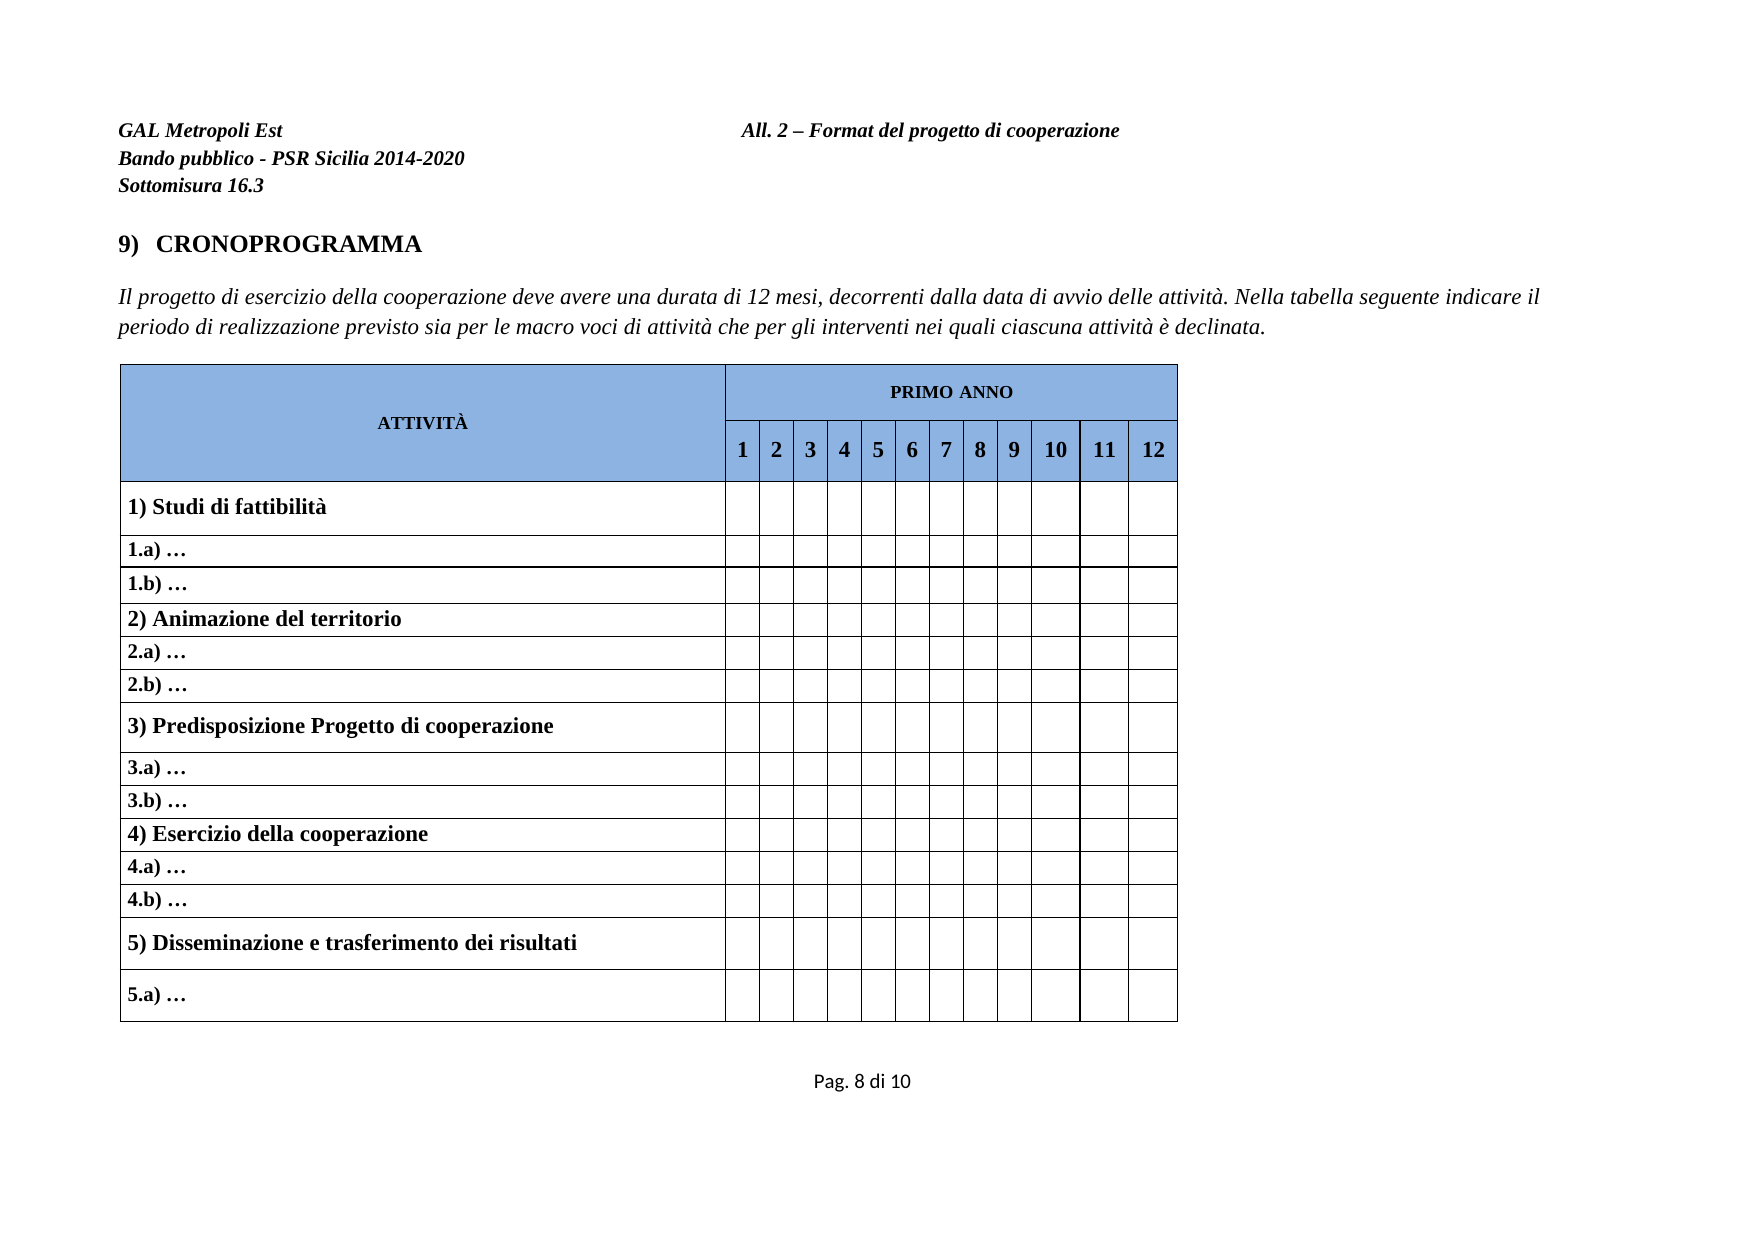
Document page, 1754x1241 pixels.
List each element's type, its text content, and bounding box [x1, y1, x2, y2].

table_cell [964, 786, 997, 818]
table_cell [998, 753, 1031, 785]
table_cell [930, 604, 963, 636]
table_cell [896, 670, 929, 702]
table_cell [1129, 482, 1177, 535]
table_cell [998, 885, 1031, 917]
table_cell [1081, 786, 1128, 818]
table_cell [896, 637, 929, 669]
table_cell [1129, 819, 1177, 851]
table_cell [1032, 970, 1079, 1021]
table_cell 4) Esercizio della cooperazione [121, 819, 725, 851]
table_cell 1.a) … [121, 536, 725, 566]
table_cell [896, 568, 929, 603]
table_cell 2.b) … [121, 670, 725, 702]
table_cell [760, 670, 793, 702]
table_cell [930, 786, 963, 818]
table_cell [1032, 604, 1079, 636]
table_cell [794, 536, 827, 566]
table_cell [794, 703, 827, 752]
table_cell [862, 482, 895, 535]
table_cell [964, 819, 997, 851]
table_cell [726, 670, 759, 702]
table_cell [1032, 536, 1079, 566]
table_cell [930, 885, 963, 917]
table_cell [1129, 918, 1177, 969]
table_cell [896, 786, 929, 818]
table_cell [1081, 918, 1128, 969]
table_cell [760, 786, 793, 818]
table_cell [760, 568, 793, 603]
table_cell 3.b) … [121, 786, 725, 818]
table_cell [998, 568, 1031, 603]
table_cell [1032, 703, 1079, 752]
table_cell [998, 819, 1031, 851]
table_cell [1129, 604, 1177, 636]
table_cell [998, 918, 1031, 969]
table_cell [896, 970, 929, 1021]
table_cell [794, 753, 827, 785]
table_cell [794, 637, 827, 669]
table_cell 1.b) … [121, 568, 725, 603]
table_cell [896, 819, 929, 851]
table_cell [998, 637, 1031, 669]
table_cell [896, 604, 929, 636]
table_cell [964, 670, 997, 702]
table_cell [1081, 482, 1128, 535]
table_cell [998, 786, 1031, 818]
table_cell [964, 753, 997, 785]
table_cell [1129, 568, 1177, 603]
table_cell [896, 753, 929, 785]
table_cell [726, 852, 759, 884]
table_cell [726, 753, 759, 785]
table_header primo anno [726, 365, 1177, 420]
table_cell [1081, 670, 1128, 702]
table_cell [862, 819, 895, 851]
table_cell [828, 637, 861, 669]
table_cell [930, 819, 963, 851]
table_cell [862, 786, 895, 818]
table_cell [828, 819, 861, 851]
table_cell 6 [896, 421, 929, 481]
table_cell [896, 852, 929, 884]
table_cell [828, 670, 861, 702]
table_cell [930, 670, 963, 702]
table_cell [1032, 568, 1079, 603]
table_cell 1 [726, 421, 759, 481]
table_cell [1081, 753, 1128, 785]
table_cell [1032, 819, 1079, 851]
table_cell [794, 819, 827, 851]
table_cell 4 [828, 421, 861, 481]
table_cell [1081, 604, 1128, 636]
table_cell [862, 885, 895, 917]
table_cell [930, 482, 963, 535]
table_cell [862, 703, 895, 752]
table_cell [828, 753, 861, 785]
table_cell [760, 885, 793, 917]
table_cell [760, 637, 793, 669]
table_cell [1081, 637, 1128, 669]
table_cell [794, 852, 827, 884]
table_cell [1081, 970, 1128, 1021]
table_cell [998, 852, 1031, 884]
table_cell 4.b) … [121, 885, 725, 917]
table_cell [828, 536, 861, 566]
table_cell [930, 536, 963, 566]
table_cell [862, 970, 895, 1021]
table_cell [794, 918, 827, 969]
table_cell [998, 970, 1031, 1021]
table_cell [964, 568, 997, 603]
table_cell [964, 918, 997, 969]
table_cell [964, 536, 997, 566]
table_cell [760, 604, 793, 636]
table_cell [794, 604, 827, 636]
table_cell 9 [998, 421, 1031, 481]
table_cell [1081, 852, 1128, 884]
table_cell [760, 819, 793, 851]
table_cell [862, 852, 895, 884]
table_cell [726, 604, 759, 636]
table_cell [964, 482, 997, 535]
table_cell 3 [794, 421, 827, 481]
table_cell 10 [1032, 421, 1079, 481]
table_cell [1032, 637, 1079, 669]
table_cell [930, 637, 963, 669]
table_cell [896, 482, 929, 535]
table_cell 5 [862, 421, 895, 481]
table_cell [964, 703, 997, 752]
table_cell [726, 482, 759, 535]
table_cell [964, 885, 997, 917]
table_cell [828, 786, 861, 818]
table_cell [998, 703, 1031, 752]
table_cell [760, 970, 793, 1021]
table_cell [794, 786, 827, 818]
table_cell [760, 703, 793, 752]
table_cell 3) Predisposizione Progetto di cooperazione [121, 703, 725, 752]
table_cell [1081, 536, 1128, 566]
table_cell [794, 970, 827, 1021]
table_cell [964, 604, 997, 636]
table_cell [998, 604, 1031, 636]
table_cell [828, 703, 861, 752]
table_cell 1) Studi di fattibilità [121, 482, 725, 535]
table_cell [1129, 786, 1177, 818]
table_cell [862, 637, 895, 669]
table_cell 2) Animazione del territorio [121, 604, 725, 636]
table_cell [726, 536, 759, 566]
table_cell [1129, 637, 1177, 669]
table_cell [1129, 753, 1177, 785]
table_cell [1129, 852, 1177, 884]
table_cell [964, 852, 997, 884]
table_cell [726, 637, 759, 669]
table_cell 7 [930, 421, 963, 481]
table_header attività [121, 365, 725, 481]
table_cell [828, 852, 861, 884]
table_cell [1032, 753, 1079, 785]
table_cell 12 [1129, 421, 1177, 481]
table_cell [760, 753, 793, 785]
table_cell [1081, 568, 1128, 603]
table_cell [930, 970, 963, 1021]
table_cell [930, 852, 963, 884]
table_cell [1032, 885, 1079, 917]
table_cell 3.a) … [121, 753, 725, 785]
table_cell [828, 918, 861, 969]
table_cell [726, 885, 759, 917]
table_cell [1129, 670, 1177, 702]
table_cell [930, 568, 963, 603]
list CRONOPROGRAMMA [118, 229, 1606, 258]
table_cell [760, 536, 793, 566]
table_cell [998, 670, 1031, 702]
table_cell [726, 786, 759, 818]
table_cell [1032, 852, 1079, 884]
table_cell [1129, 536, 1177, 566]
table_cell [828, 482, 861, 535]
table_cell [794, 885, 827, 917]
table_cell [862, 568, 895, 603]
table_cell [1032, 918, 1079, 969]
table_cell [1129, 885, 1177, 917]
table_cell [930, 703, 963, 752]
table_cell [760, 482, 793, 535]
table_cell [726, 568, 759, 603]
table_cell [1081, 819, 1128, 851]
table_cell [1129, 970, 1177, 1021]
table_cell [1032, 786, 1079, 818]
table_cell [896, 703, 929, 752]
table_cell [964, 970, 997, 1021]
table_cell 5) Disseminazione e trasferimento dei risultati [121, 918, 725, 969]
table_cell [896, 536, 929, 566]
table_cell [726, 918, 759, 969]
table_cell [794, 670, 827, 702]
table_cell [1081, 703, 1128, 752]
text Il progetto di esercizio della cooperazione deve avere una durata di 12 mesi, decorrenti dalla data di avvio delle attività. Nella tabella seguente indicare il periodo di realizzazione previsto sia per le macro voci di attività che per gli interventi nei quali ciascuna attività è declinata. [118, 283, 1606, 339]
table_cell [1081, 885, 1128, 917]
table_cell [964, 637, 997, 669]
table_cell [896, 885, 929, 917]
table_cell 2 [760, 421, 793, 481]
table_cell [726, 970, 759, 1021]
table_cell [760, 852, 793, 884]
table_cell [862, 670, 895, 702]
table_cell 5.a) … [121, 970, 725, 1021]
table_cell [794, 568, 827, 603]
table_cell [862, 918, 895, 969]
table_cell [862, 753, 895, 785]
table_cell 11 [1081, 421, 1128, 481]
table_cell [828, 970, 861, 1021]
table_cell [726, 819, 759, 851]
table_cell [794, 482, 827, 535]
table_cell [862, 536, 895, 566]
table_cell [930, 918, 963, 969]
table_cell [828, 885, 861, 917]
table_cell [930, 753, 963, 785]
table_cell 4.a) … [121, 852, 725, 884]
table_cell [1032, 670, 1079, 702]
table_cell [828, 568, 861, 603]
table_cell [726, 703, 759, 752]
table_cell [896, 918, 929, 969]
table_cell [760, 918, 793, 969]
table_cell [1032, 482, 1079, 535]
table_cell [998, 536, 1031, 566]
table_cell [862, 604, 895, 636]
table_cell [1129, 703, 1177, 752]
table_cell [828, 604, 861, 636]
table_cell 8 [964, 421, 997, 481]
table_cell 2.a) … [121, 637, 725, 669]
table_cell [998, 482, 1031, 535]
